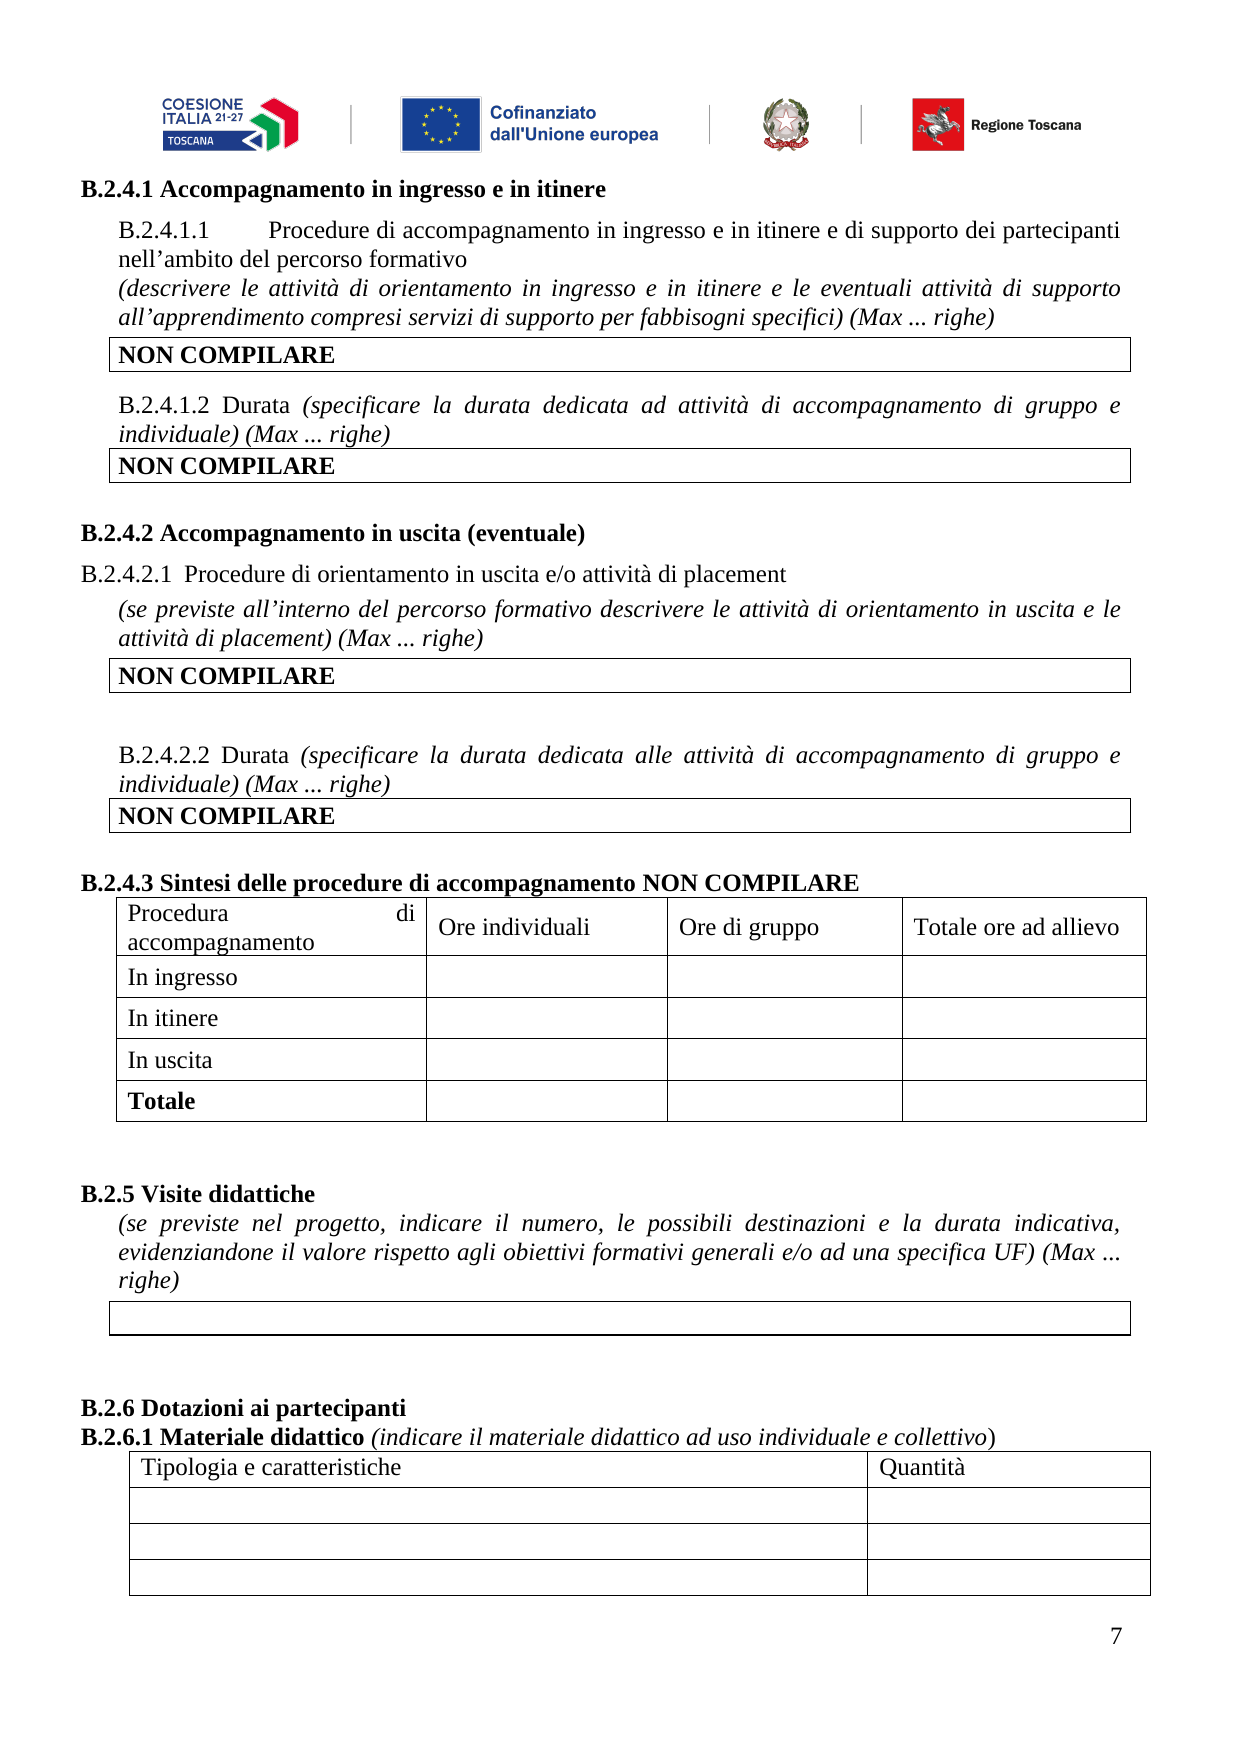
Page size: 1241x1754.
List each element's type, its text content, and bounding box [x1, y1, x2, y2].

text B.2.4.2.2 Durata (specificare la durata dedicata alle attività di accompagnamento di gruppo e individuale) (Max ... righe) [118, 741, 1122, 798]
table_cell [130, 1560, 867, 1595]
table_cell [868, 1560, 1150, 1595]
table_header Procedura di accompagnamento [117, 898, 426, 955]
table_cell [903, 956, 1146, 997]
text (se previste all’interno del percorso formativo descrivere le attività di orientamento in uscita e le attività di placement) (Max ... righe) [118, 594, 1122, 652]
subtitle B.2.5 Visite didattiche [81, 1179, 1122, 1208]
text NON COMPILARE [110, 449, 1130, 482]
table_cell [427, 1081, 667, 1121]
text B.2.4.2.1 Procedure di orientamento in uscita e/o attività di placement [81, 559, 1122, 588]
subtitle B.2.6.1 Materiale didattico (indicare il materiale didattico ad uso individuale e collettivo) [81, 1422, 1122, 1451]
table_cell [903, 1081, 1146, 1121]
table_header Ore individuali [427, 898, 667, 955]
table_cell [868, 1488, 1150, 1523]
table_cell [427, 1039, 667, 1079]
text NON COMPILARE [110, 338, 1130, 371]
table_header Totale ore ad allievo [903, 898, 1146, 955]
subtitle B.2.4.3 Sintesi delle procedure di accompagnamento NON COMPILARE [81, 868, 1122, 897]
text NON COMPILARE [110, 659, 1130, 692]
table_cell In itinere [117, 998, 426, 1038]
table_cell [427, 998, 667, 1038]
table_cell [427, 956, 667, 997]
table_cell [903, 998, 1146, 1038]
table_cell [868, 1524, 1150, 1559]
text (descrivere le attività di orientamento in ingresso e in itinere e le eventuali attività di supporto all’apprendimento compresi servizi di supporto per fabbisogni specifici) (Max ... righe) [118, 273, 1122, 331]
table_cell [903, 1039, 1146, 1079]
table_header Quantità [868, 1452, 1150, 1487]
subtitle B.2.4.1 Accompagnamento in ingresso e in itinere [81, 174, 1122, 203]
subtitle B.2.6 Dotazioni ai partecipanti [81, 1393, 1122, 1422]
table_header Tipologia e caratteristiche [130, 1452, 867, 1487]
text B.2.4.1.1 Procedure di accompagnamento in ingresso e in itinere e di supporto dei partecipanti nell’ambito del percorso formativo [118, 216, 1122, 273]
text B.2.4.1.2 Durata (specificare la durata dedicata ad attività di accompagnamento di gruppo e individuale) (Max ... righe) [118, 391, 1122, 448]
table_cell [668, 956, 902, 997]
table_cell [668, 1039, 902, 1079]
table_cell [668, 998, 902, 1038]
text NON COMPILARE [110, 799, 1130, 832]
table_header Ore di gruppo [668, 898, 902, 955]
table_cell Totale [117, 1081, 426, 1121]
table_cell [668, 1081, 902, 1121]
subtitle B.2.4.2 Accompagnamento in uscita (eventuale) [81, 518, 1122, 547]
table_cell [130, 1488, 867, 1523]
table_cell In ingresso [117, 956, 426, 997]
table_cell [130, 1524, 867, 1559]
table_cell In uscita [117, 1039, 426, 1079]
text (se previste nel progetto, indicare il numero, le possibili destinazioni e la durata indicativa, evidenziandone il valore rispetto agli obiettivi formativi generali e/o ad una specifica UF) (Max ... righe) [118, 1208, 1122, 1294]
